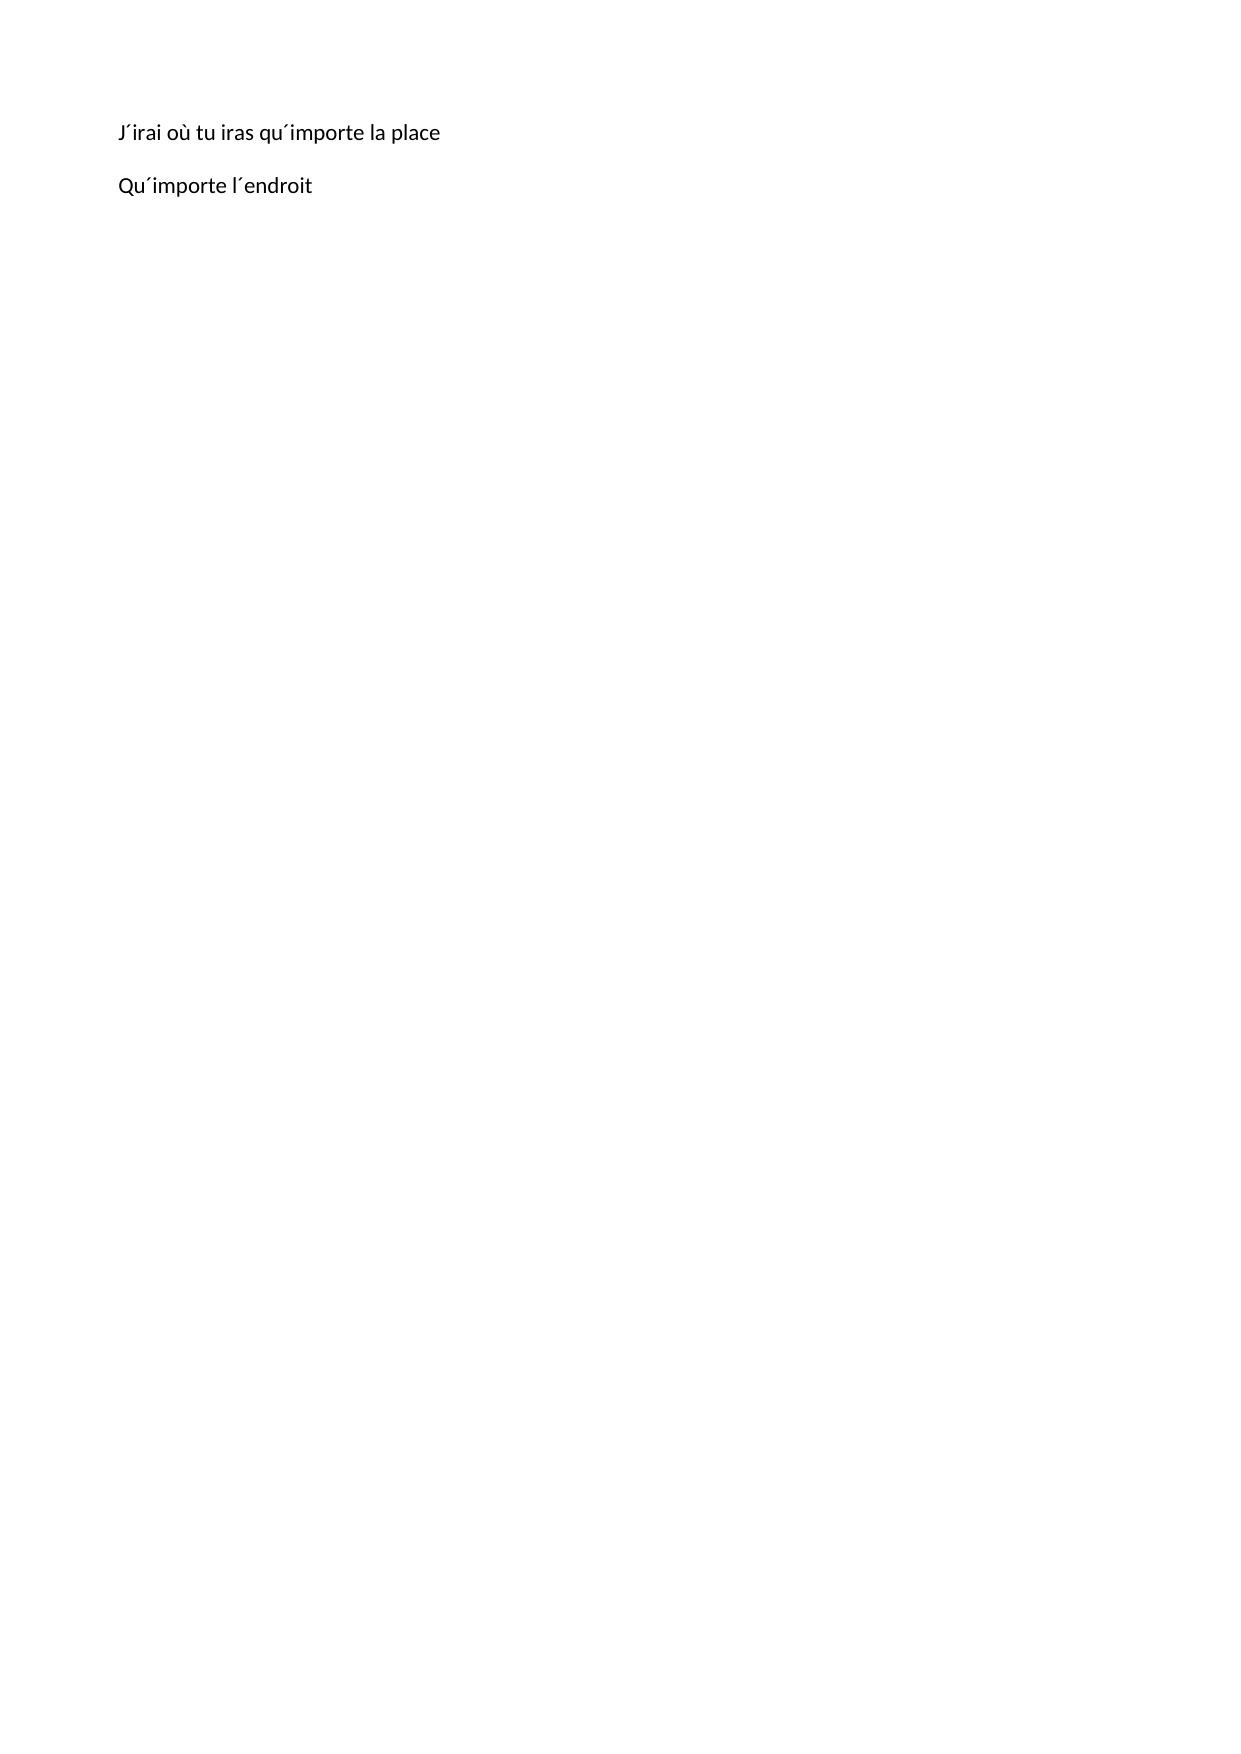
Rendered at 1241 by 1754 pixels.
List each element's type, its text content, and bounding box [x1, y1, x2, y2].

text Qu´importe l´endroit [118, 171, 1122, 199]
text J´irai où tu iras qu´importe la place [118, 118, 1122, 146]
